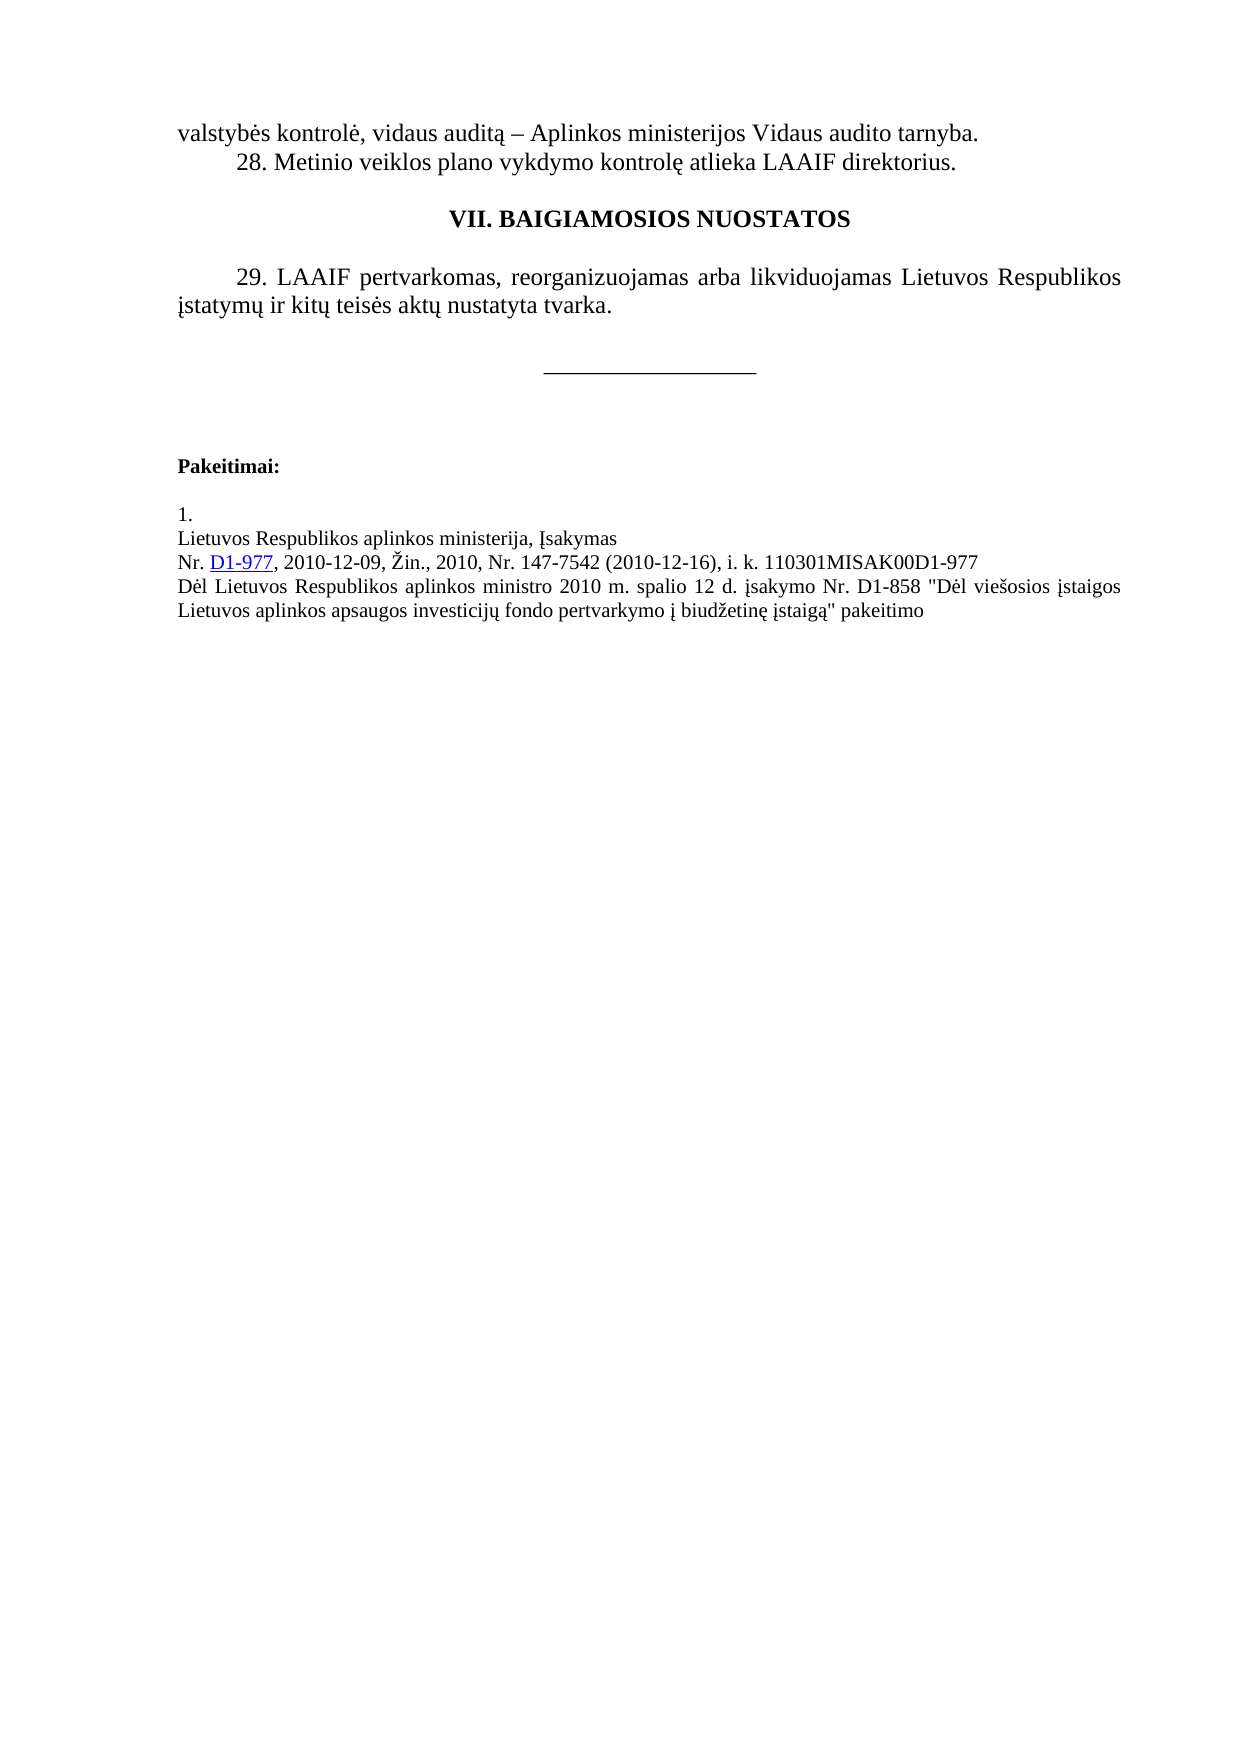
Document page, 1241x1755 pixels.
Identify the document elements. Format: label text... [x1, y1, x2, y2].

text VII. BAIGIAMOSIOS NUOSTATOS [177, 204, 1122, 233]
text Dėl Lietuvos Respublikos aplinkos ministro 2010 m. spalio 12 d. įsakymo Nr. D1-858 "Dėl viešosios įstaigos Lietuvos aplinkos apsaugos investicijų fondo pertvarkymo į biudžetinę įstaigą" pakeitimo [177, 574, 1122, 622]
text valstybės kontrolė, vidaus auditą – Aplinkos ministerijos Vidaus audito tarnyba. [177, 118, 1122, 147]
text Lietuvos Respublikos aplinkos ministerija, Įsakymas [177, 526, 1122, 550]
text 28. Metinio veiklos plano vykdymo kontrolę atlieka LAAIF direktorius. [177, 147, 1122, 176]
text _________________ [177, 348, 1122, 377]
text 1. [177, 502, 1122, 526]
text Pakeitimai: [177, 454, 1122, 478]
text 29. LAAIF pertvarkomas, reorganizuojamas arba likviduojamas Lietuvos Respublikos įstatymų ir kitų teisės aktų nustatyta tvarka. [177, 262, 1122, 319]
text Nr. D1-977, 2010-12-09, Žin., 2010, Nr. 147-7542 (2010-12-16), i. k. 110301MISAK00D1-977 [177, 550, 1122, 574]
